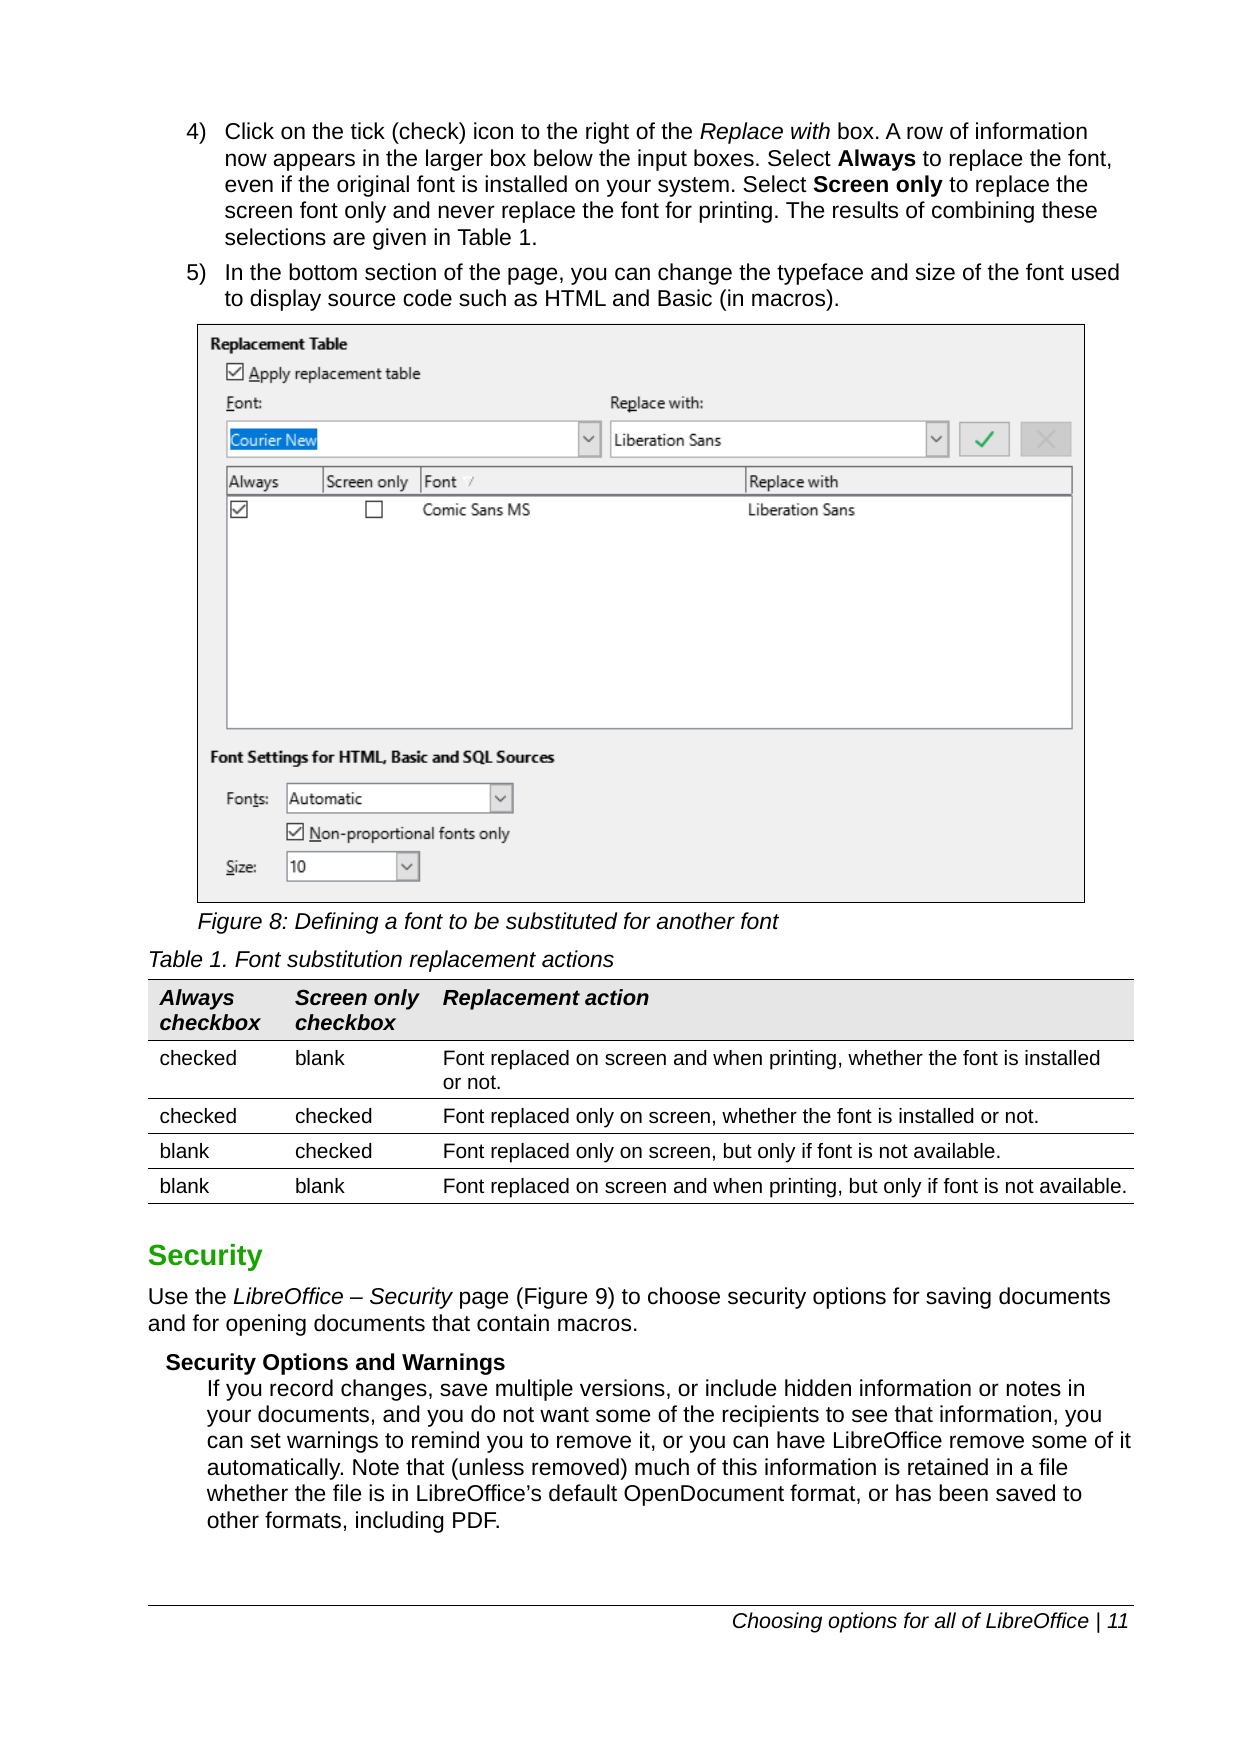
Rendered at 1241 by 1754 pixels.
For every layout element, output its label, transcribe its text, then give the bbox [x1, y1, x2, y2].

list In the bottom section of the page, you can change the typeface and size of the font used to display source code such as HTML and Basic (in macros). [207, 259, 1134, 311]
table_cell checked [283, 1134, 431, 1168]
table_header Replacement action [431, 980, 1134, 1040]
subtitle Security [148, 1238, 1134, 1271]
table_cell blank [148, 1169, 283, 1202]
list Click on the tick (check) icon to the right of the Replace with box. A row of information now appears in the larger box below the input boxes. Select Always to replace the font, even if the original font is installed on your system. Select Screen only to replace the screen font only and never replace the font for printing. The results of combining these selections are given in Table 1. [207, 118, 1134, 250]
picture [198, 325, 1084, 902]
table_cell blank [148, 1134, 283, 1168]
table_cell blank [283, 1169, 431, 1202]
table_cell Font replaced only on screen, whether the font is installed or not. [431, 1099, 1134, 1133]
table_cell Font replaced on screen and when printing, but only if font is not available. [431, 1169, 1134, 1202]
table_cell checked [283, 1099, 431, 1133]
table_cell blank [283, 1041, 431, 1098]
table_header Always checkbox [148, 980, 283, 1040]
text Security Options and Warnings [165, 1348, 1134, 1375]
text Use the LibreOffice – Security page (Figure 9) to choose security options for saving documents and for opening documents that contain macros. [148, 1283, 1134, 1336]
table_cell Font replaced on screen and when printing, whether the font is installed or not. [431, 1041, 1134, 1098]
table_cell Font replaced only on screen, but only if font is not available. [431, 1134, 1134, 1168]
text Figure 8: Defining a font to be substituted for another font [197, 903, 1084, 934]
text If you record changes, save multiple versions, or include hidden information or notes in your documents, and you do not want some of the recipients to see that information, you can set warnings to remind you to remove it, or you can have LibreOffice remove some of it automatically. Note that (unless removed) much of this information is retained in a file whether the file is in LibreOffice’s default OpenDocument format, or has been saved to other formats, including PDF. [207, 1375, 1134, 1533]
text Table 1. Font substitution replacement actions [148, 946, 1134, 973]
table_cell checked [148, 1041, 283, 1098]
table_header Screen only checkbox [283, 980, 431, 1040]
table_cell checked [148, 1099, 283, 1133]
